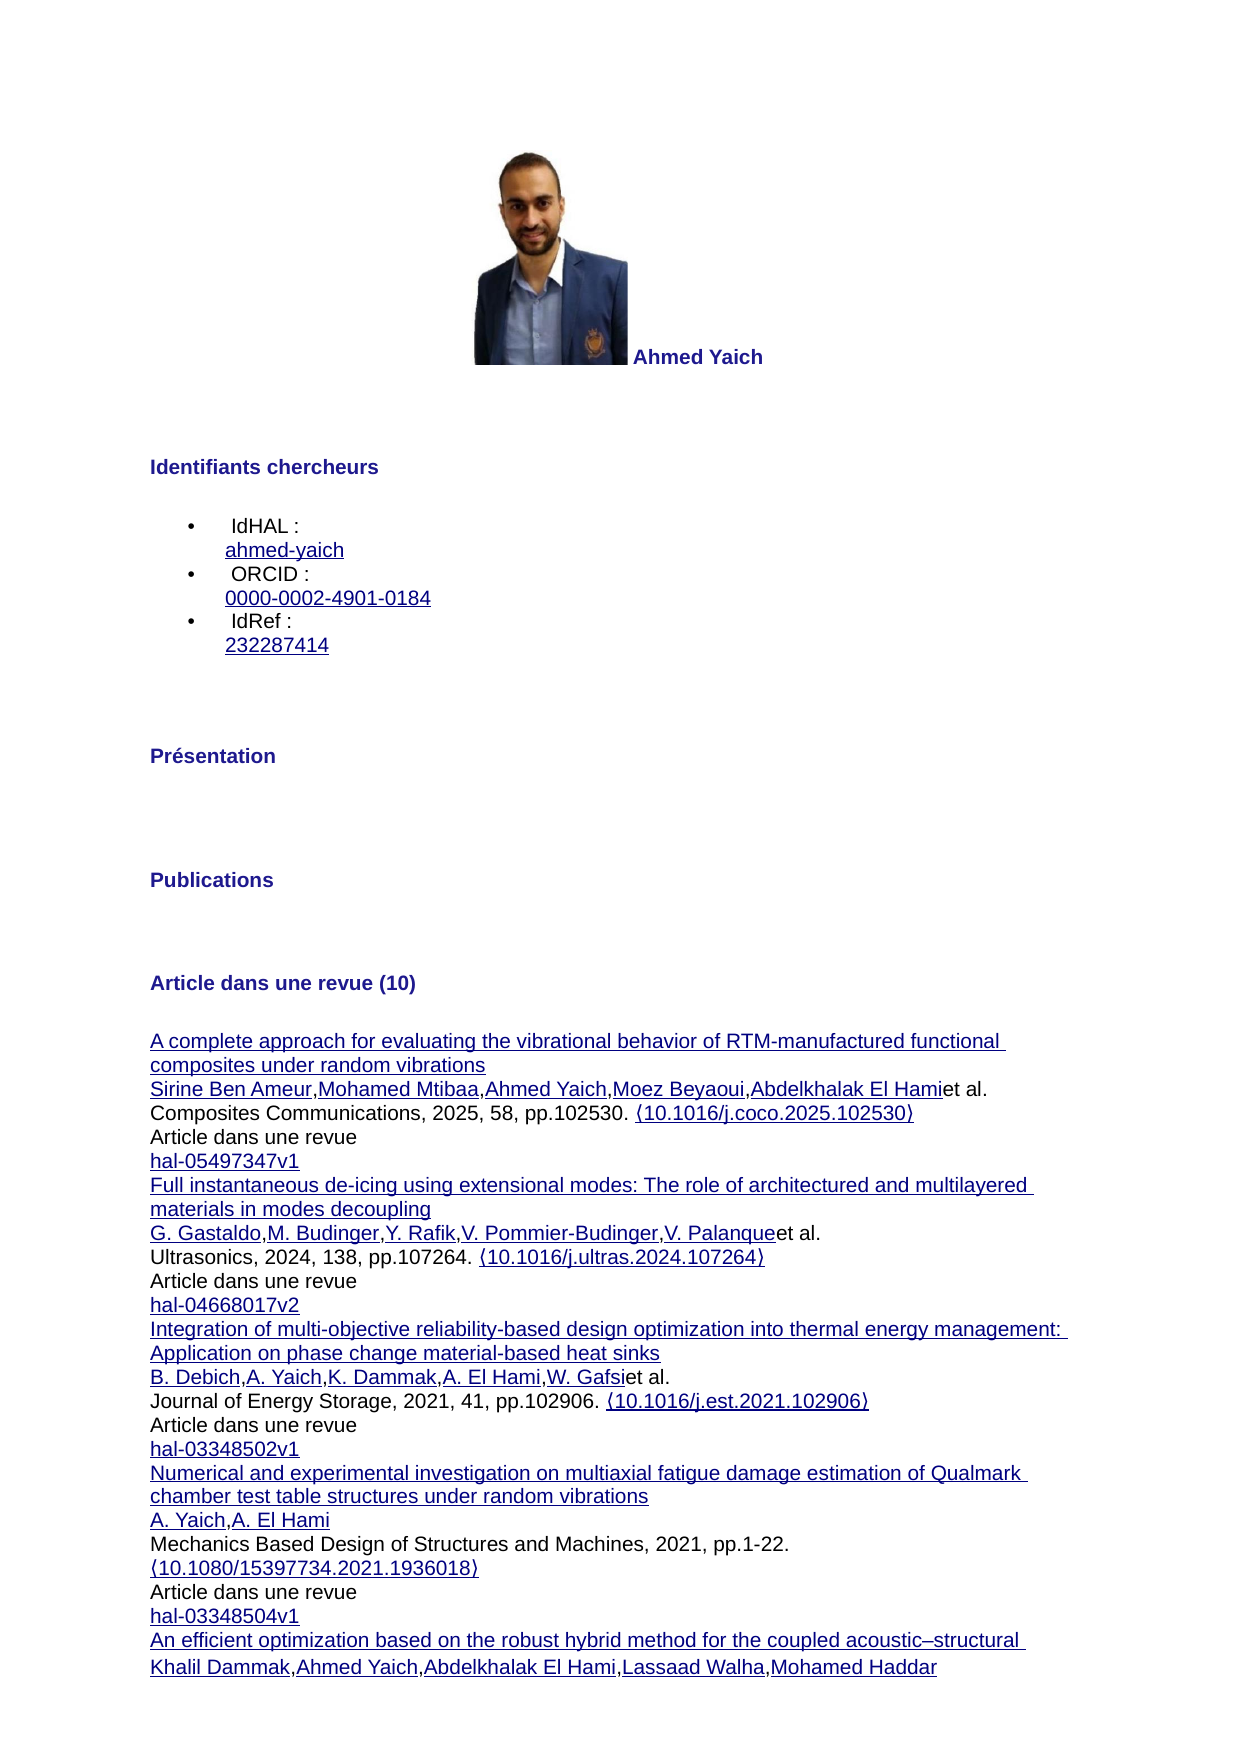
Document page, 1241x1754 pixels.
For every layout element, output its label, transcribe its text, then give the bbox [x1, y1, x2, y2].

list 0000-0002-4901-0184 [187, 585, 1090, 609]
table_cell Integration of multi-objective reliability-based design optimization into thermal energy management: Application on phase change material-based heat sinks B. Debich,A. Yaich,K. Dammak,A. El Hami,W. Gafsiet al. Journal of Energy Storage, 2021, 41, pp.102906. ⟨10.1016/j.est.2021.102906⟩ Article dans une revue hal-03348502v1 [150, 1317, 1090, 1460]
list ahmed-yaich [187, 537, 1090, 561]
subtitle Identifiants chercheurs [150, 455, 1090, 479]
subtitle Article dans une revue (10) [150, 971, 1090, 995]
subtitle Ahmed Yaich [150, 150, 1090, 369]
subtitle Publications [150, 868, 1090, 892]
table_cell Full instantaneous de-icing using extensional modes: The role of architectured and multilayered materials in modes decoupling G. Gastaldo,M. Budinger,Y. Rafik,V. Pommier-Budinger,V. Palanqueet al. Ultrasonics, 2024, 138, pp.107264. ⟨10.1016/j.ultras.2024.107264⟩ Article dans une revue hal-04668017v2 [150, 1173, 1090, 1317]
list ORCID : [187, 561, 1090, 585]
list 232287414 [187, 633, 1090, 657]
table_cell An efficient optimization based on the robust hybrid method for the coupled acoustic–structural system Khalil Dammak,Ahmed Yaich,Abdelkhalak El Hami,Lassaad Walha,Mohamed Haddar [150, 1628, 1090, 1679]
table_cell Numerical and experimental investigation on multiaxial fatigue damage estimation of Qualmark chamber test table structures under random vibrations A. Yaich,A. El Hami Mechanics Based Design of Structures and Machines, 2021, pp.1-22. ⟨10.1080/15397734.2021.1936018⟩ Article dans une revue hal-03348504v1 [150, 1460, 1090, 1628]
list IdRef : [187, 609, 1090, 633]
subtitle Présentation [150, 744, 1090, 768]
table_header A complete approach for evaluating the vibrational behavior of RTM-manufactured functional composites under random vibrations Sirine Ben Ameur,Mohamed Mtibaa,Ahmed Yaich,Moez Beyaoui,Abdelkhalak El Hamiet al. Composites Communications, 2025, 58, pp.102530. ⟨10.1016/j.coco.2025.102530⟩ Article dans une revue hal-05497347v1 [150, 1029, 1090, 1173]
picture [471, 150, 628, 365]
list IdHAL : [187, 513, 1090, 537]
